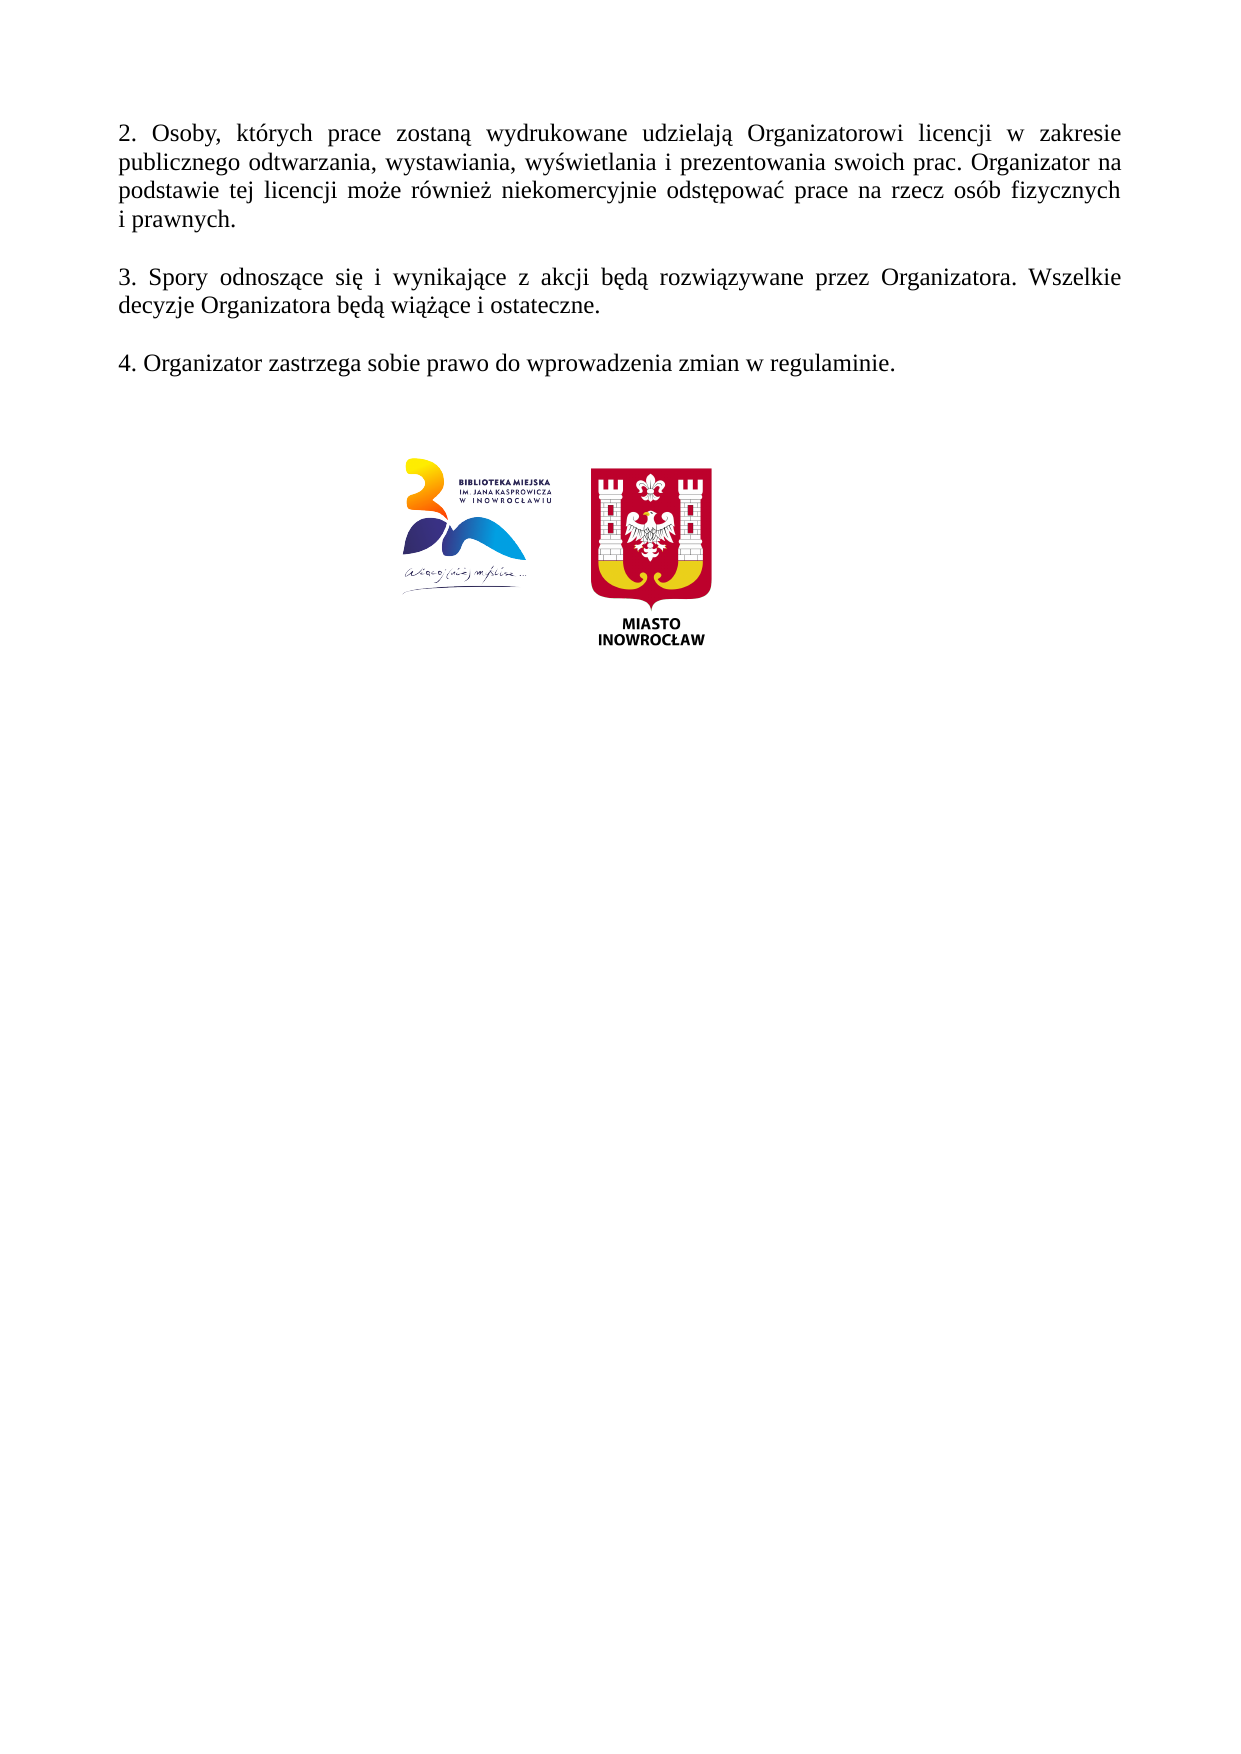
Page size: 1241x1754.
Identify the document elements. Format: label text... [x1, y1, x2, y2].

text 3. Spory odnoszące się i wynikające z akcji będą rozwiązywane przez Organizatora. Wszelkie decyzje Organizatora będą wiążące i ostateczne. [118, 262, 1122, 319]
text 2. Osoby, których prace zostaną wydrukowane udzielają Organizatorowi licencji w zakresie publicznego odtwarzania, wystawiania, wyświetlania i prezentowania swoich prac. Organizator na podstawie tej licencji może również niekomercyjnie odstępować prace na rzecz osób fizycznych i prawnych. [118, 118, 1122, 233]
text 4. Organizator zastrzega sobie prawo do wprowadzenia zmian w regulaminie. [118, 348, 1122, 377]
picture [578, 460, 722, 660]
picture [402, 458, 552, 595]
